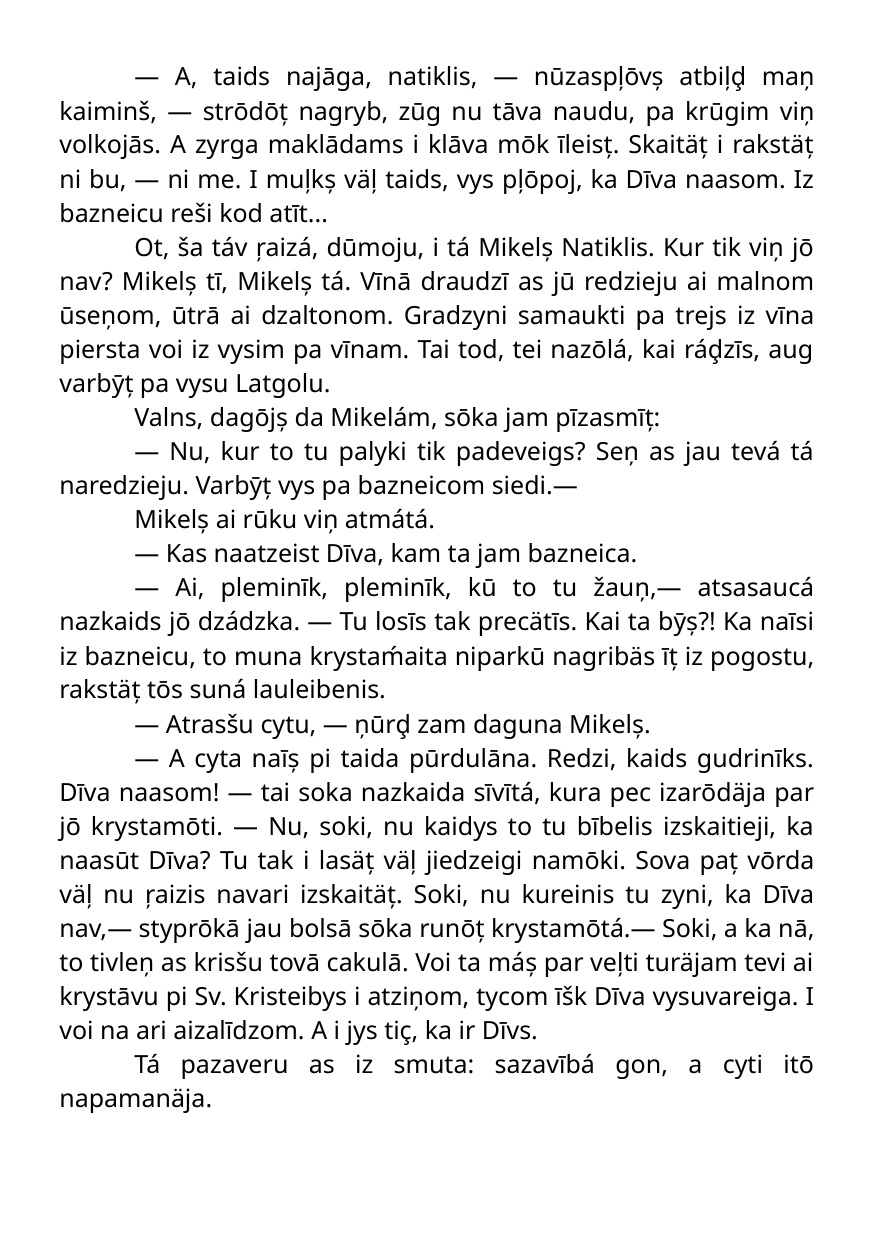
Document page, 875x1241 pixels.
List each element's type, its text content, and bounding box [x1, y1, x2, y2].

text Ot, ša táv ŗaizá, dūmoju, i tá Mikelș Natiklis. Kur tik viņ jō nav? Mikelș tī, Mikelș tá. Vīnā draudzī as jū redzieju ai malnom ūseņom, ūtrā ai dzaltonom. Gradzyni samaukti pa trejs iz vīna piersta voi iz vysim pa vīnam. Tai tod, tei nazōlá, kai ráḑzīs, aug varbȳț pa vysu Latgolu. [59, 229, 815, 400]
text Mikelș ai rūku viņ atmátá. [59, 502, 815, 536]
text — A cyta naīș pi taida pūrdulāna. Redzi, kaids gudrinīks. Dīva naasom! — tai soka nazkaida sīvītá, kura pec izarōdäja par jō krystamōti. — Nu, soki, nu kaidys to tu bībelis izskaitieji, ka naasūt Dīva? Tu tak i lasäț väļ jiedzeigi namōki. Sova paț vōrda väļ nu ŗaizis navari izskaitäț. Soki, nu kureinis tu zyni, ka Dīva nav,— styprōkā jau bolsā sōka runōț krystamōtá.— Soki, a ka nā, to tivleņ as krisšu tovā cakulā. Voi ta máș par veļti turäjam tevi ai krystāvu pi Sv. Kristeibys i atziņom, tycom īšk Dīva vysuvareiga. I voi na ari aizalīdzom. A i jys tiç, ka ir Dīvs. [59, 740, 815, 1047]
text — Atrasšu cytu, — ņūrḑ zam daguna Mikelș. [59, 706, 815, 740]
text — Kas naatzeist Dīva, kam ta jam bazneica. [59, 536, 815, 570]
text — Nu, kur to tu palyki tik padeveigs? Seņ as jau tevá tá naredzieju. Varbȳț vys pa bazneicom siedi.— [59, 434, 815, 502]
text Tá pazaveru as iz smuta: sazavībá gon, a cyti itō napamanäja. [59, 1047, 815, 1115]
text — Ai, pleminīk, pleminīk, kū to tu žauņ,— atsasaucá nazkaids jō dzádzka. — Tu losīs tak precätīs. Kai ta bȳș?! Ka naīsi iz bazneicu, to muna krystaḿaita niparkū nagribäs īț iz pogostu, rakstäț tōs suná lauleibenis. [59, 570, 815, 706]
text — A, taids najāga, natiklis, — nūzaspļōvș atbiļḑ maņ kaiminš, — strōdōț nagryb, zūg nu tāva naudu, pa krūgim viņ volkojās. A zyrga maklādams i klāva mōk īleisț. Skaitäț i rakstäț ni bu, — ni me. I muļkș väļ taids, vys pļōpoj, ka Dīva naasom. Iz bazneicu reši kod atīt... [59, 59, 815, 229]
text Valns, dagōjș da Mikelám, sōka jam pīzasmīț: [59, 400, 815, 434]
